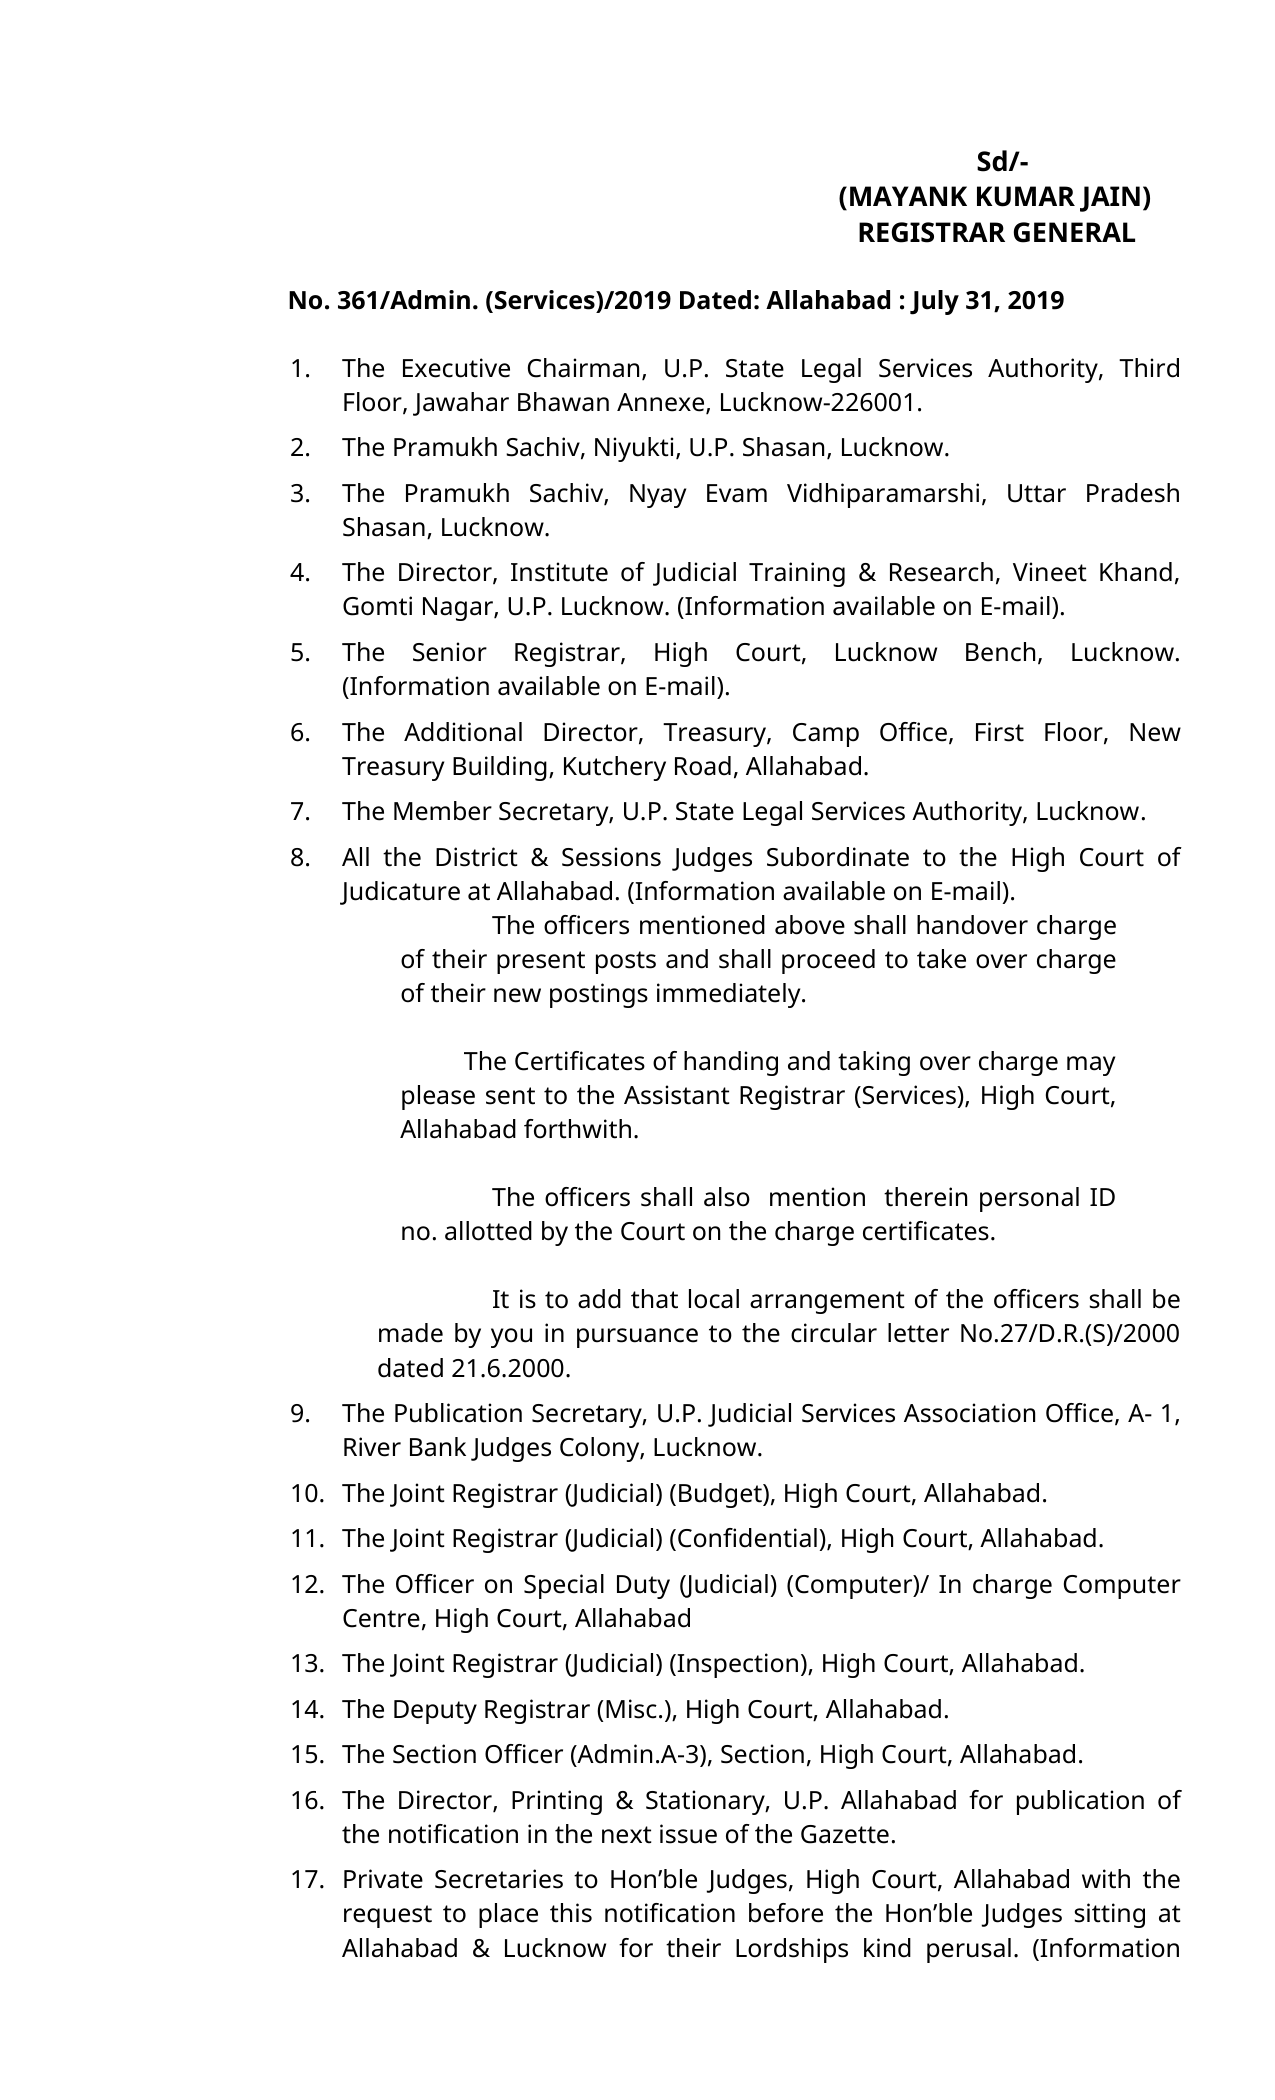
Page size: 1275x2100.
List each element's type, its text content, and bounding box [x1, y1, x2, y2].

table_cell [284, 1515, 336, 1561]
text (MAYANK KUMAR JAIN) REGISTRAR GENERAL [175, 177, 1209, 251]
table_cell [284, 470, 336, 549]
table_cell The Joint Registrar (Judicial) (Inspection), High Court, Allahabad. [336, 1640, 1188, 1686]
table_cell [284, 788, 336, 833]
table_cell [284, 1856, 336, 1970]
table_cell [284, 1390, 336, 1469]
table_cell [284, 1777, 336, 1856]
table_cell [284, 1470, 336, 1515]
table_cell The Publication Secretary, U.P. Judicial Services Association Office, A- 1, River Bank Judges Colony, Lucknow. [336, 1390, 1188, 1469]
table_cell The Member Secretary, U.P. State Legal Services Authority, Lucknow. [336, 788, 1188, 833]
table_cell The Officer on Special Duty (Judicial) (Computer)/ In charge Computer Centre, High Court, Allahabad [336, 1561, 1188, 1640]
table_cell [284, 629, 336, 708]
table_cell The Pramukh Sachiv, Niyukti, U.P. Shasan, Lucknow. [336, 424, 1188, 470]
table_cell [284, 1686, 336, 1731]
text No. 361/Admin. (Services)/2019 Dated: Allahabad : July 31, 2019 [62, 288, 1181, 314]
table_cell Private Secretaries to Hon’ble Judges, High Court, Allahabad with the request to place this notification before the Hon’ble Judges sitting at Allahabad & Lucknow for their Lordships kind perusal. (Information [336, 1856, 1188, 1970]
table_cell [284, 1640, 336, 1686]
table_cell The Deputy Registrar (Misc.), High Court, Allahabad. [336, 1686, 1188, 1731]
table_cell The Section Officer (Admin.A-3), Section, High Court, Allahabad. [336, 1731, 1188, 1777]
table_cell The Director, Institute of Judicial Training & Research, Vineet Khand, Gomti Nagar, U.P. Lucknow. (Information available on E-mail). [336, 549, 1188, 629]
table_cell The Joint Registrar (Judicial) (Budget), High Court, Allahabad. [336, 1470, 1188, 1515]
table_cell The Joint Registrar (Judicial) (Confidential), High Court, Allahabad. [336, 1515, 1188, 1561]
table_cell The Director, Printing & Stationary, U.P. Allahabad for publication of the notification in the next issue of the Gazette. [336, 1777, 1188, 1856]
table_cell The Senior Registrar, High Court, Lucknow Bench, Lucknow. (Information available on E-mail). [336, 629, 1188, 708]
table_header [284, 345, 336, 424]
table_cell [284, 549, 336, 629]
table_cell [284, 709, 336, 788]
text Sd/- [212, 150, 1181, 177]
table_cell [284, 834, 336, 1390]
table_cell [284, 424, 336, 470]
table_cell The Additional Director, Treasury, Camp Office, First Floor, New Treasury Building, Kutchery Road, Allahabad. [336, 709, 1188, 788]
table_cell The Pramukh Sachiv, Nyay Evam Vidhiparamarshi, Uttar Pradesh Shasan, Lucknow. [336, 470, 1188, 549]
table_header The Executive Chairman, U.P. State Legal Services Authority, Third Floor, Jawahar Bhawan Annexe, Lucknow-226001. [336, 345, 1188, 424]
table_cell All the District & Sessions Judges Subordinate to the High Court of Judicature at Allahabad. (Information available on E-mail). The officers mentioned above shall handover charge of their present posts and shall proceed to take over charge of their new postings immediately. The Certificates of handing and taking over charge may please sent to the Assistant Registrar (Services), High Court, Allahabad forthwith. The officers shall also mention therein personal ID no. allotted by the Court on the charge certificates. It is to add that local arrangement of the officers shall be made by you in pursuance to the circular letter No.27/D.R.(S)/2000 dated 21.6.2000. [336, 834, 1188, 1390]
table_cell [284, 1561, 336, 1640]
table_cell [284, 1731, 336, 1777]
